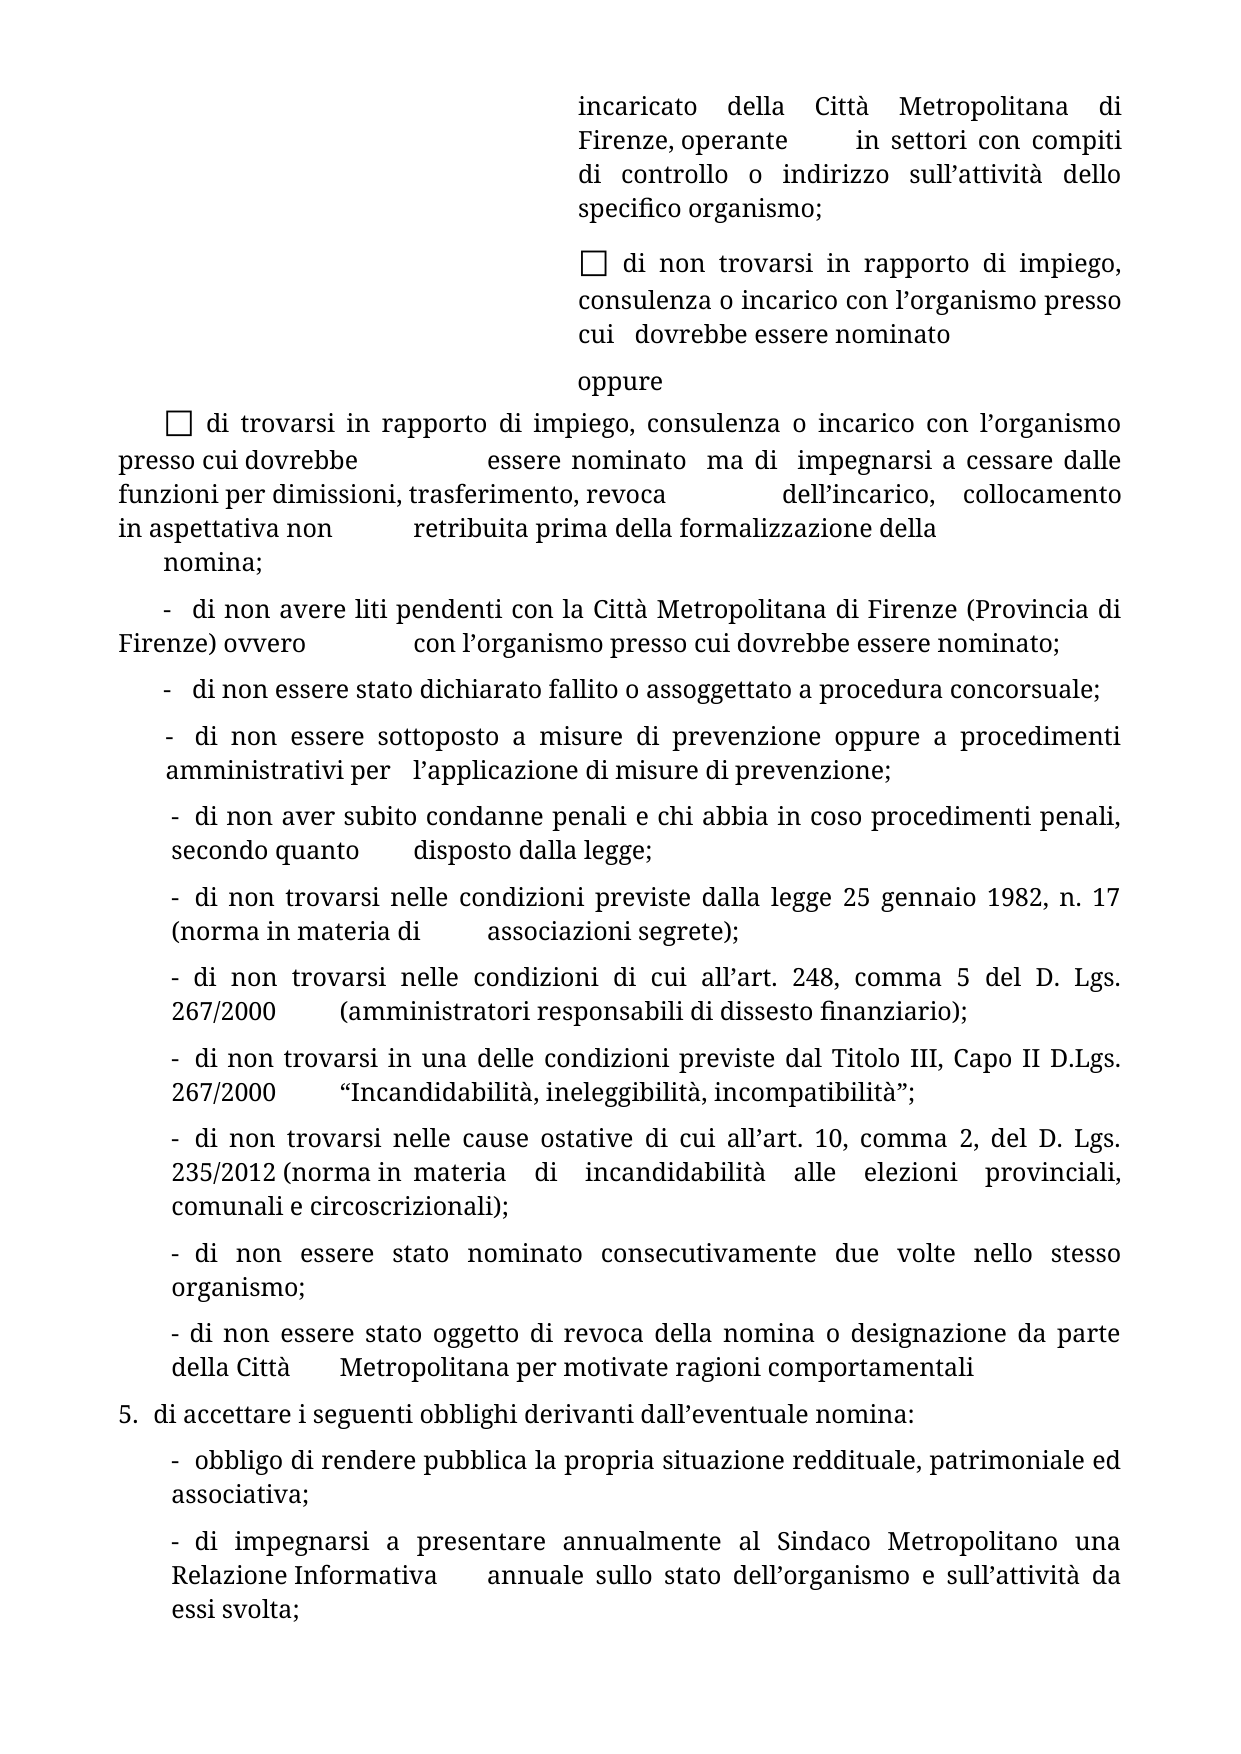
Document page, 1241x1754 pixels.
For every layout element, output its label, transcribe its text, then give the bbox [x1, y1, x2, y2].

text - di non essere stato dichiarato fallito o assoggettato a procedura concorsuale; [118, 672, 1122, 706]
list di accettare i seguenti obblighi derivanti dall’eventuale nomina: [118, 1397, 1122, 1431]
text - di non essere stato nominato consecutivamente due volte nello stesso organismo; [171, 1236, 1122, 1304]
text incaricato della Città Metropolitana di Firenze, operante in settori con compiti di controllo o indirizzo sull’attività dello specifico organismo; [578, 89, 1122, 225]
text - di impegnarsi a presentare annualmente al Sindaco Metropolitano una Relazione Informativa annuale sullo stato dell’organismo e sull’attività da essi svolta; [171, 1523, 1122, 1626]
text - obbligo di rendere pubblica la propria situazione reddituale, patrimoniale ed associativa; [171, 1443, 1122, 1511]
text - di non essere sottoposto a misure di prevenzione oppure a procedimenti amministrativi per l’applicazione di misure di prevenzione; [165, 718, 1122, 786]
text oppure [118, 363, 1122, 397]
text - di non trovarsi nelle cause ostative di cui all’art. 10, comma 2, del D. Lgs. 235/2012 (norma in materia di incandidabilità alle elezioni provinciali, comunali e circoscrizionali); [171, 1121, 1122, 1223]
text - di non trovarsi nelle condizioni di cui all’art. 248, comma 5 del D. Lgs. 267/2000 (amministratori responsabili di dissesto finanziario); [171, 960, 1122, 1028]
text - di non aver subito condanne penali e chi abbia in coso procedimenti penali, secondo quanto disposto dalla legge; [171, 799, 1122, 867]
text □ di non trovarsi in rapporto di impiego, consulenza o incarico con l’organismo presso cui dovrebbe essere nominato [578, 237, 1122, 351]
text □ di trovarsi in rapporto di impiego, consulenza o incarico con l’organismo presso cui dovrebbe essere nominato ma di impegnarsi a cessare dalle funzioni per dimissioni, trasferimento, revoca dell’incarico, collocamento in aspettativa non retribuita prima della formalizzazione della nomina; [118, 397, 1122, 579]
text - di non essere stato oggetto di revoca della nomina o designazione da parte della Città Metropolitana per motivate ragioni comportamentali [171, 1316, 1122, 1384]
text - di non avere liti pendenti con la Città Metropolitana di Firenze (Provincia di Firenze) ovvero con l’organismo presso cui dovrebbe essere nominato; [118, 591, 1122, 659]
text - di non trovarsi nelle condizioni previste dalla legge 25 gennaio 1982, n. 17 (norma in materia di associazioni segrete); [171, 879, 1122, 947]
text - di non trovarsi in una delle condizioni previste dal Titolo III, Capo II D.Lgs. 267/2000 “Incandidabilità, ineleggibilità, incompatibilità”; [171, 1040, 1122, 1108]
